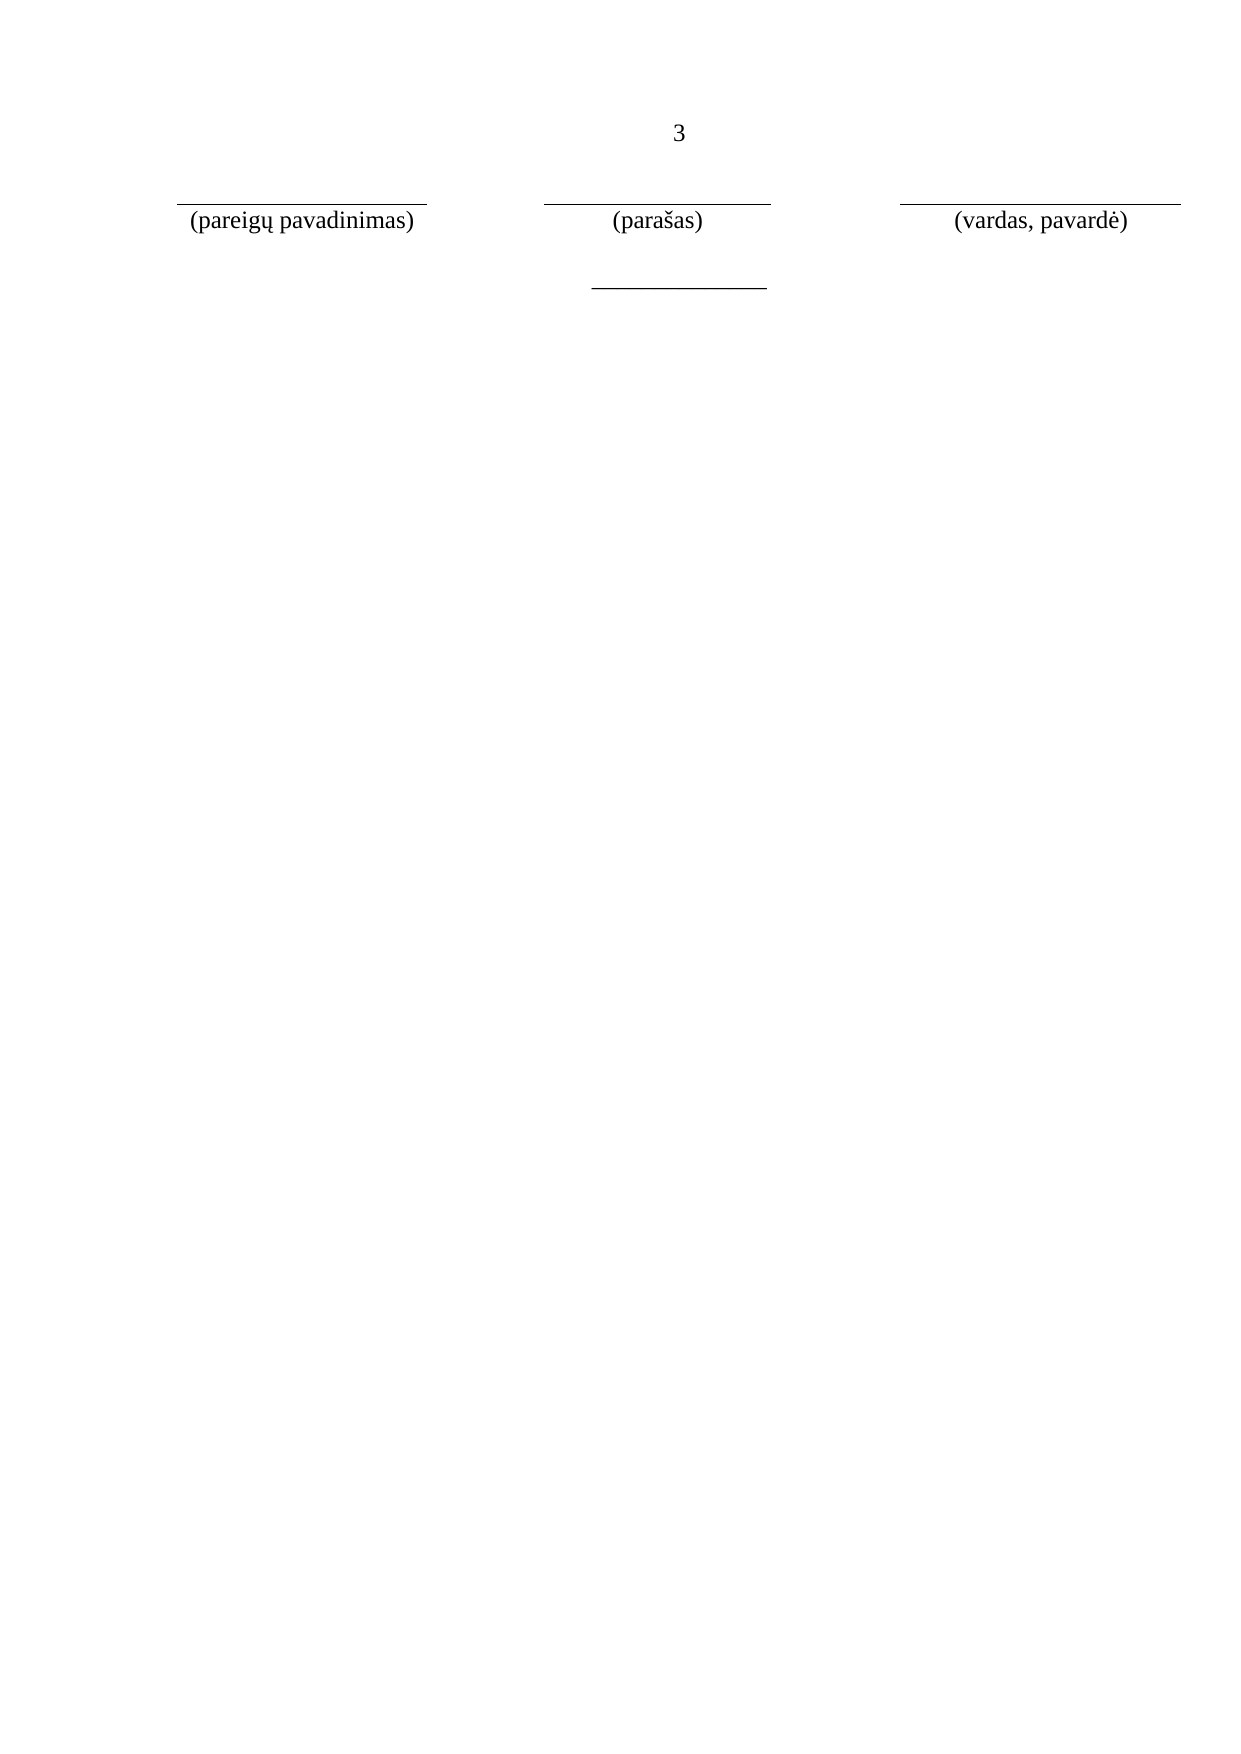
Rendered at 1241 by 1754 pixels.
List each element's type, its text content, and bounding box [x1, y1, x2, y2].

table_cell [771, 204, 900, 234]
table_header [427, 176, 544, 204]
table_header [900, 176, 1181, 204]
table_header [544, 176, 771, 204]
table_cell [427, 204, 544, 234]
table_header [771, 176, 900, 204]
text ______________ [177, 263, 1181, 292]
table_cell (pareigų pavadinimas) [177, 205, 427, 234]
table_header [177, 176, 427, 204]
table_cell (parašas) [544, 205, 771, 234]
table_cell (vardas, pavardė) [900, 205, 1181, 234]
